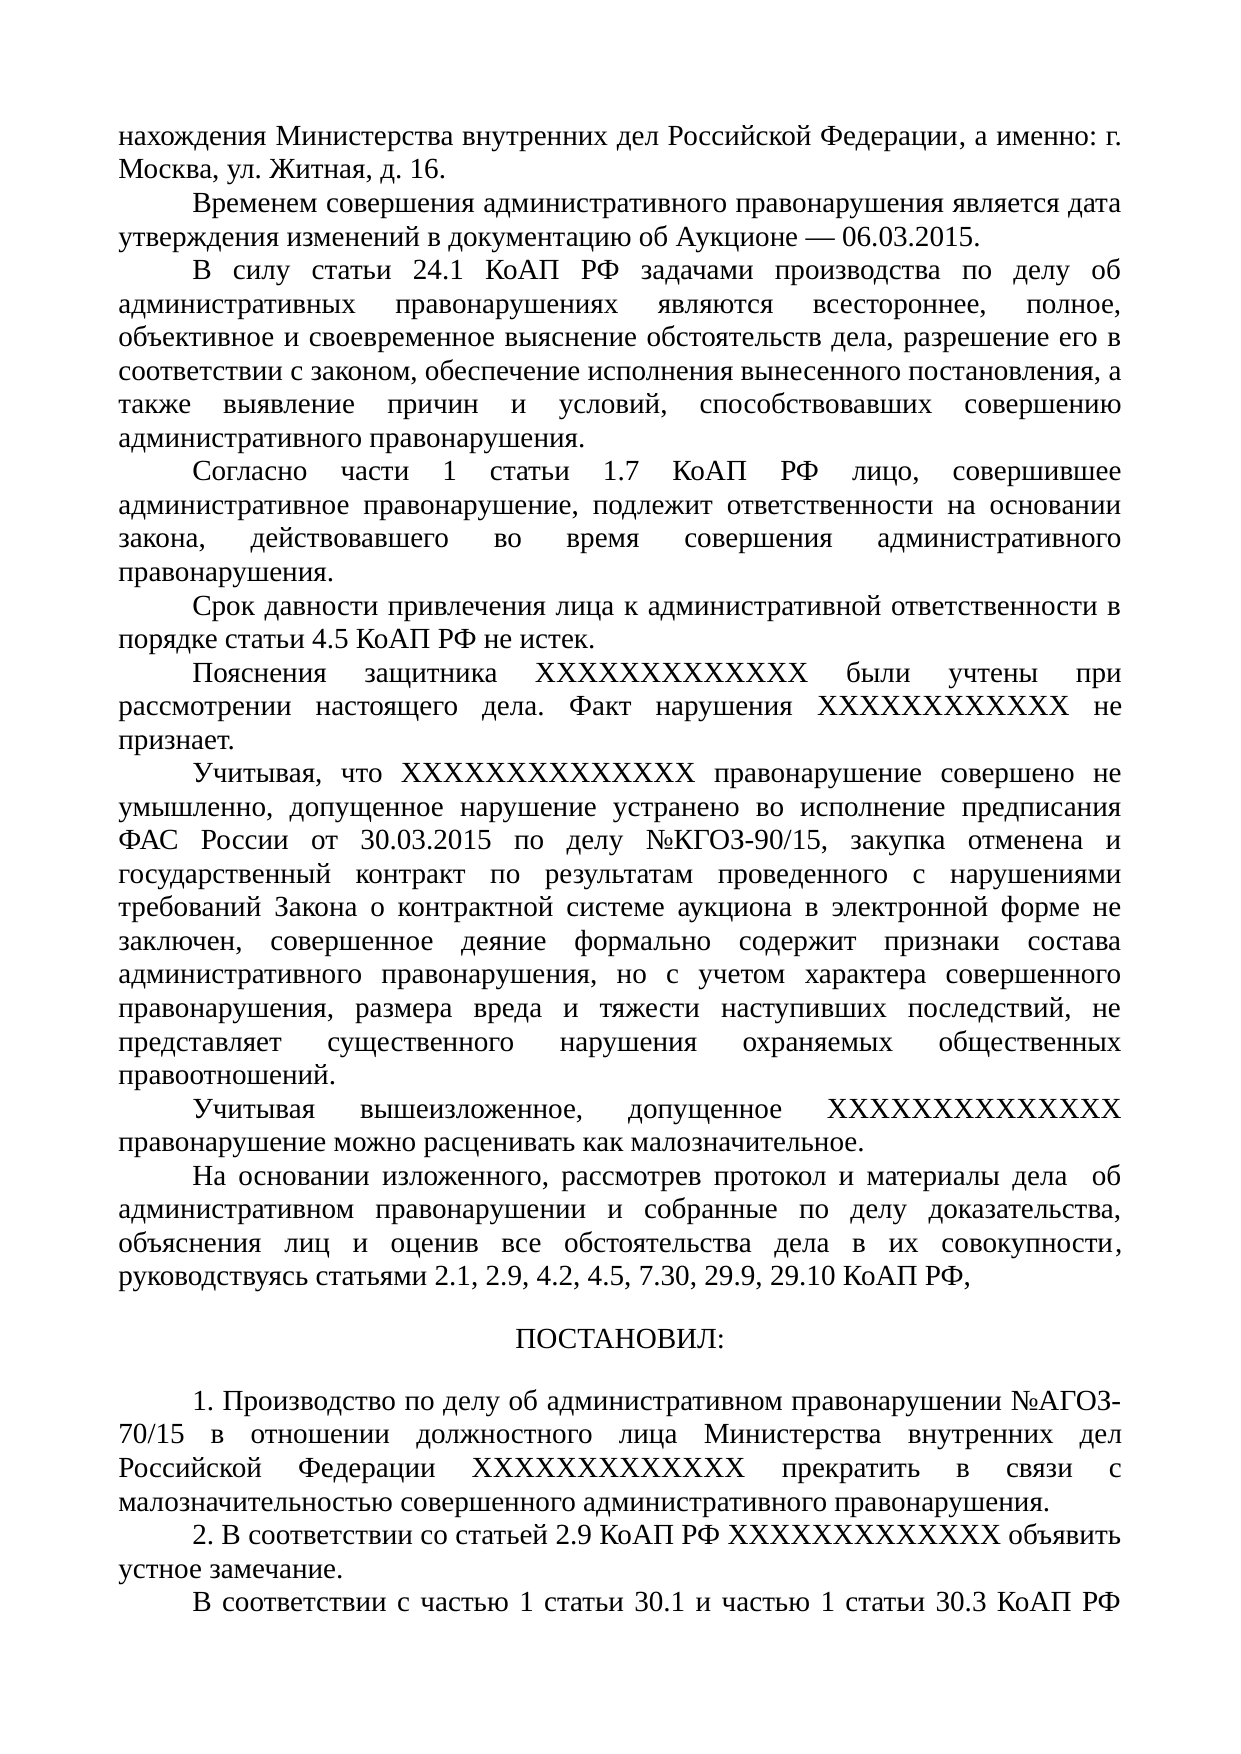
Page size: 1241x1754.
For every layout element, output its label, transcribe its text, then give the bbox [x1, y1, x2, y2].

text В силу статьи 24.1 КоАП РФ задачами производства по делу об административных правонарушениях являются всестороннее, полное, объективное и своевременное выяснение обстоятельств дела, разрешение его в соответствии с законом, обеспечение исполнения вынесенного постановления, а также выявление причин и условий, способствовавших совершению административного правонарушения. [118, 252, 1122, 453]
text ПОСТАНОВИЛ: [118, 1321, 1122, 1354]
text 1. Производство по делу об административном правонарушении №АГОЗ-70/15 в отношении должностного лица Министерства внутренних дел Российской Федерации XXXXXXXXXXXXX прекратить в связи с малозначительностью совершенного административного правонарушения. [118, 1383, 1122, 1517]
text В соответствии с частью 1 статьи 30.1 и частью 1 статьи 30.3 КоАП РФ [118, 1584, 1122, 1618]
text Учитывая вышеизложенное, допущенное XXXXXXXXXXXXXX правонарушение можно расценивать как малозначительное. [118, 1091, 1122, 1158]
text На основании изложенного, рассмотрев протокол и материалы дела об административном правонарушении и собранные по делу доказательства, объяснения лиц и оценив все обстоятельства дела в их совокупности, руководствуясь статьями 2.1, 2.9, 4.2, 4.5, 7.30, 29.9, 29.10 КоАП РФ, [118, 1158, 1122, 1292]
text Срок давности привлечения лица к административной ответственности в порядке статьи 4.5 КоАП РФ не истек. [118, 588, 1122, 655]
text Учитывая, что XXXXXXXXXXXXXX правонарушение совершено не умышленно, допущенное нарушение устранено во исполнение предписания ФАС России от 30.03.2015 по делу №КГОЗ-90/15, закупка отменена и государственный контракт по результатам проведенного с нарушениями требований Закона о контрактной системе аукциона в электронной форме не заключен, совершенное деяние формально содержит признаки состава административного правонарушения, но с учетом характера совершенного правонарушения, размера вреда и тяжести наступивших последствий, не представляет существенного нарушения охраняемых общественных правоотношений. [118, 755, 1122, 1091]
text Пояснения защитника XXXXXXXXXXXXX были учтены при рассмотрении настоящего дела. Факт нарушения XXXXXXXXXXXX не признает. [118, 655, 1122, 755]
text Согласно части 1 статьи 1.7 КоАП РФ лицо, совершившее административное правонарушение, подлежит ответственности на основании закона, действовавшего во время совершения административного правонарушения. [118, 453, 1122, 588]
text нахождения Министерства внутренних дел Российской Федерации, а именно: г. Москва, ул. Житная, д. 16. [118, 118, 1122, 185]
text 2. В соответствии со статьей 2.9 КоАП РФ XXXXXXXXXXXXX объявить устное замечание. [118, 1517, 1122, 1584]
text Временем совершения административного правонарушения является дата утверждения изменений в документацию об Аукционе — 06.03.2015. [118, 185, 1122, 252]
